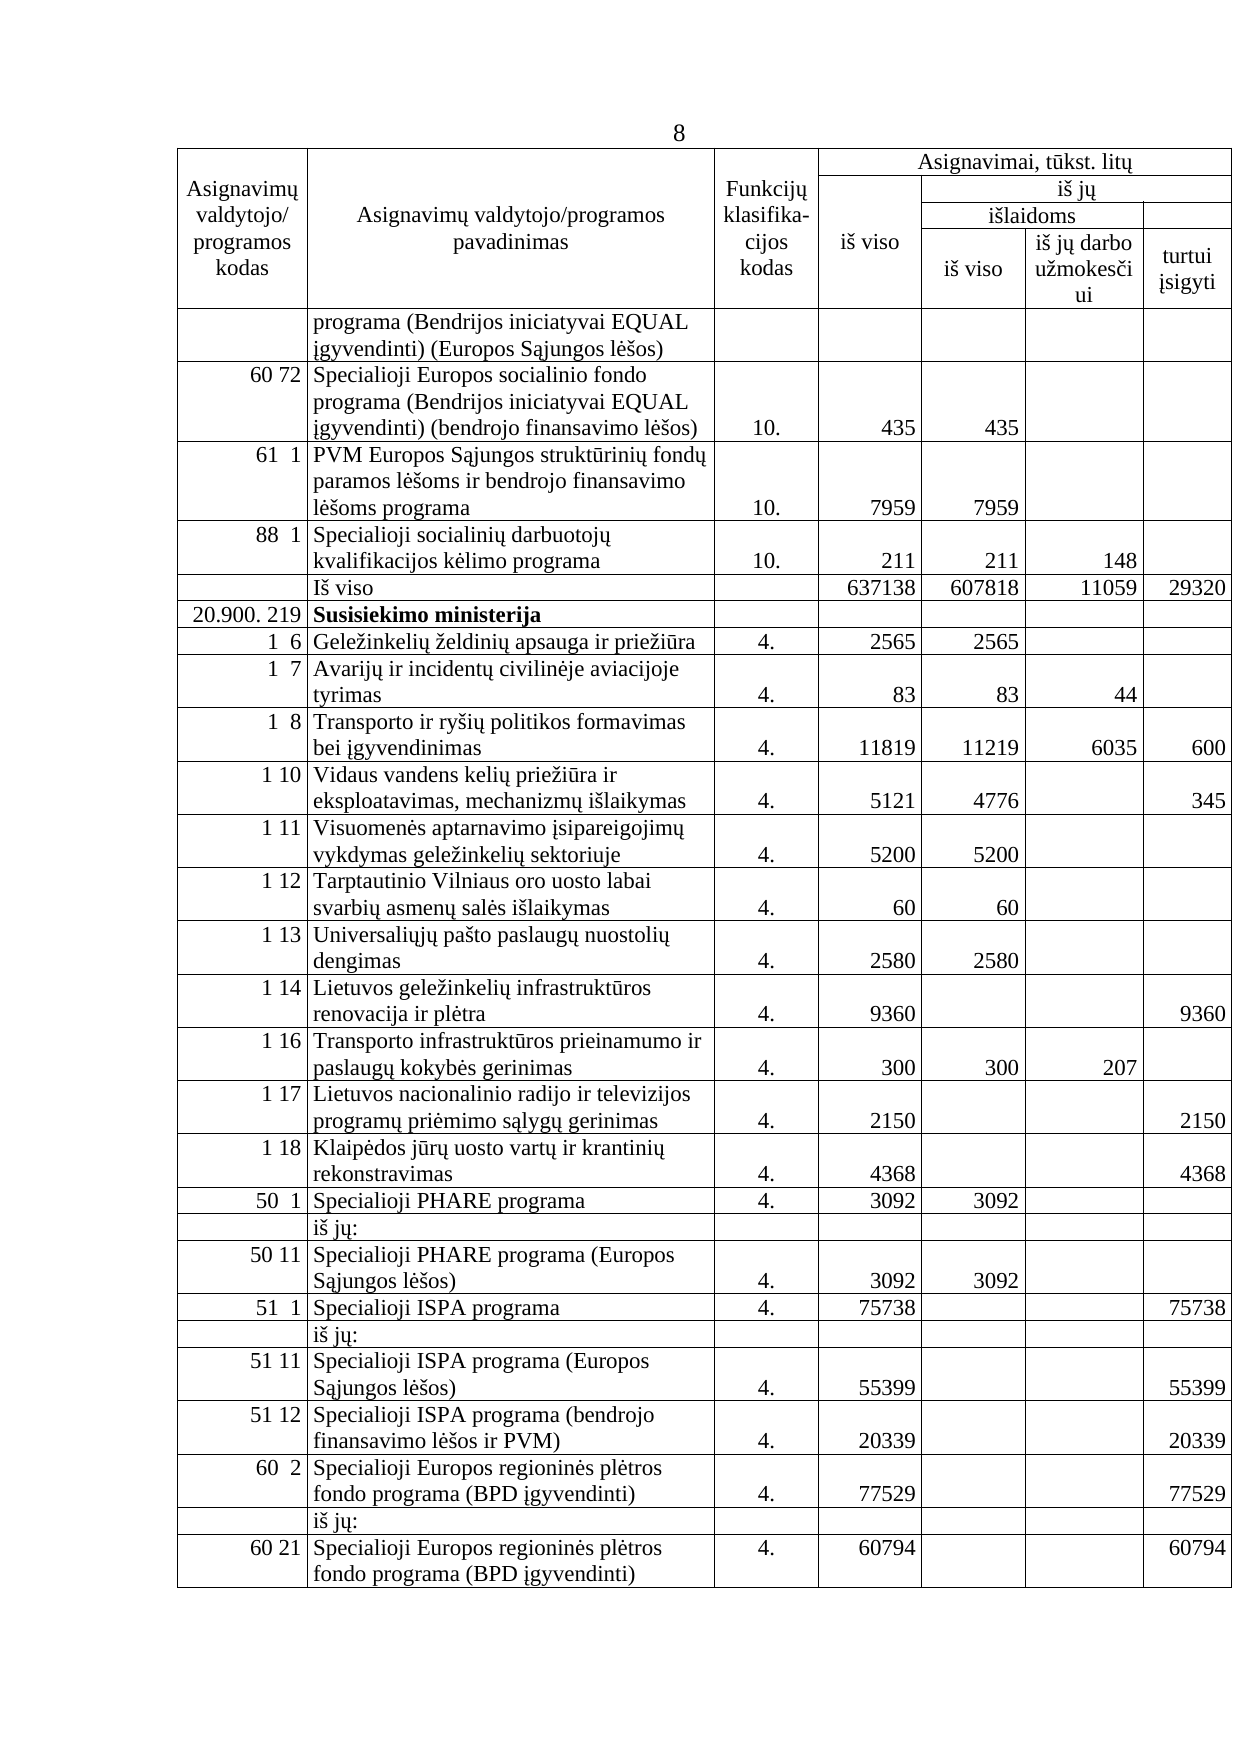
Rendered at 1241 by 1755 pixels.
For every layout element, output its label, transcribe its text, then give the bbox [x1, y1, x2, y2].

table_cell [1144, 655, 1231, 707]
table_cell 7959 [922, 442, 1025, 520]
table_cell 1 16 [178, 1028, 307, 1080]
table_cell 2580 [922, 921, 1025, 973]
table_cell [1026, 442, 1143, 520]
table_cell 11219 [922, 708, 1025, 761]
table_cell 1 14 [178, 975, 307, 1027]
table_cell 50 1 [178, 1188, 307, 1213]
table_cell 4. [715, 815, 818, 867]
table_cell [922, 975, 1025, 1027]
table_cell 5200 [819, 815, 921, 867]
table_cell [178, 1214, 307, 1240]
table_cell 4368 [1144, 1134, 1231, 1186]
table_cell [922, 1508, 1025, 1534]
table_cell 20.900. 219 [178, 601, 307, 627]
table_cell Transporto ir ryšių politikos formavimas bei įgyvendinimas [308, 708, 714, 761]
table_cell Susisiekimo ministerija [308, 601, 714, 627]
table_cell [922, 1348, 1025, 1400]
table_cell 4. [715, 921, 818, 973]
table_cell 4. [715, 1455, 818, 1507]
table_cell [1144, 442, 1231, 520]
table_cell [1026, 1321, 1143, 1347]
table_cell [1144, 521, 1231, 573]
table_cell [1144, 1188, 1231, 1213]
table_cell 10. [715, 442, 818, 520]
table_cell [178, 1321, 307, 1347]
table_cell [1026, 1535, 1143, 1587]
table_cell [1026, 1188, 1143, 1213]
table_cell [1144, 1508, 1231, 1534]
table_cell iš jų: [308, 1508, 714, 1534]
table_cell 4. [715, 868, 818, 920]
table_cell 60 72 [178, 362, 307, 441]
table_cell [715, 309, 818, 361]
table_cell 11059 [1026, 575, 1143, 600]
table_cell [1144, 203, 1231, 228]
table_cell 1 11 [178, 815, 307, 867]
table_cell [1026, 1294, 1143, 1320]
table_cell 1 18 [178, 1134, 307, 1186]
table_cell 148 [1026, 521, 1143, 573]
table_cell [1026, 975, 1143, 1027]
table_cell 2580 [819, 921, 921, 973]
table_cell Klaipėdos jūrų uosto vartų ir krantinių rekonstravimas [308, 1134, 714, 1186]
table_cell [1026, 1134, 1143, 1186]
table_cell iš viso [922, 229, 1025, 308]
table_cell [1026, 921, 1143, 973]
table_cell 1 12 [178, 868, 307, 920]
table_cell [922, 1535, 1025, 1587]
table_cell 5121 [819, 762, 921, 814]
table_cell [715, 1214, 818, 1240]
table_cell 51 11 [178, 1348, 307, 1400]
table_cell [715, 1321, 818, 1347]
table_cell 55399 [819, 1348, 921, 1400]
table_cell iš viso [819, 176, 921, 308]
table_cell 1 13 [178, 921, 307, 973]
table_cell [715, 1508, 818, 1534]
table_cell [178, 309, 307, 361]
table_cell 2565 [819, 628, 921, 654]
table_cell iš jų: [308, 1214, 714, 1240]
table_cell 60 [819, 868, 921, 920]
table_cell [819, 601, 921, 627]
table_cell 51 1 [178, 1294, 307, 1320]
table_cell [1144, 868, 1231, 920]
table_cell [1144, 628, 1231, 654]
table_cell [1144, 362, 1231, 441]
table_cell 4. [715, 1188, 818, 1213]
table_cell 6035 [1026, 708, 1143, 761]
table_cell 7959 [819, 442, 921, 520]
table_cell 3092 [922, 1188, 1025, 1213]
table_cell 2150 [1144, 1081, 1231, 1133]
table_cell [1026, 1214, 1143, 1240]
table_cell [922, 1321, 1025, 1347]
table_cell 211 [819, 521, 921, 573]
table_cell 4368 [819, 1134, 921, 1186]
table_cell 1 8 [178, 708, 307, 761]
table_cell [1144, 1028, 1231, 1080]
table_cell [1026, 601, 1143, 627]
table_cell 1 7 [178, 655, 307, 707]
table_cell 83 [819, 655, 921, 707]
table_cell [1026, 1508, 1143, 1534]
table_cell 29320 [1144, 575, 1231, 600]
table_header Asignavimai, tūkst. litų [819, 149, 1231, 174]
table_cell 637138 [819, 575, 921, 600]
table_cell 435 [922, 362, 1025, 441]
table_cell 207 [1026, 1028, 1143, 1080]
table_cell Specialioji Europos regioninės plėtros fondo programa (BPD įgyvendinti) [308, 1535, 714, 1587]
table_cell 77529 [1144, 1455, 1231, 1507]
table_cell Tarptautinio Vilniaus oro uosto labai svarbių asmenų salės išlaikymas [308, 868, 714, 920]
table_header Asignavimų valdytojo/ programos kodas [178, 149, 307, 308]
table_cell 61 1 [178, 442, 307, 520]
table_cell 4. [715, 1134, 818, 1186]
table_cell 345 [1144, 762, 1231, 814]
table_cell 60 21 [178, 1535, 307, 1587]
table_cell 9360 [1144, 975, 1231, 1027]
table_header Asignavimų valdytojo/programos pavadinimas [308, 149, 714, 308]
table_cell 211 [922, 521, 1025, 573]
table_cell [922, 1214, 1025, 1240]
table_cell 300 [922, 1028, 1025, 1080]
table_cell [1144, 309, 1231, 361]
table_cell [178, 575, 307, 600]
table_cell 10. [715, 362, 818, 441]
table_cell [1026, 1455, 1143, 1507]
table_cell 4. [715, 708, 818, 761]
table_cell 60794 [1144, 1535, 1231, 1587]
table_cell Geležinkelių želdinių apsauga ir priežiūra [308, 628, 714, 654]
table_cell iš jų: [308, 1321, 714, 1347]
table_cell 1 10 [178, 762, 307, 814]
table_cell 83 [922, 655, 1025, 707]
table_cell Specialioji PHARE programa [308, 1188, 714, 1213]
table_cell [922, 1294, 1025, 1320]
table_cell 10. [715, 521, 818, 573]
table_cell PVM Europos Sąjungos struktūrinių fondų paramos lėšoms ir bendrojo finansavimo lėšoms programa [308, 442, 714, 520]
table_cell 4. [715, 762, 818, 814]
table_cell 55399 [1144, 1348, 1231, 1400]
table_cell 435 [819, 362, 921, 441]
table_cell Universaliųjų pašto paslaugų nuostolių dengimas [308, 921, 714, 973]
table_cell [1144, 601, 1231, 627]
table_cell Specialioji ISPA programa [308, 1294, 714, 1320]
table_cell 88 1 [178, 521, 307, 573]
table_cell 300 [819, 1028, 921, 1080]
table_cell Vidaus vandens kelių priežiūra ir eksploatavimas, mechanizmų išlaikymas [308, 762, 714, 814]
table_cell [1026, 362, 1143, 441]
table_cell Specialioji ISPA programa (Europos Sąjungos lėšos) [308, 1348, 714, 1400]
table_cell išlaidoms [922, 203, 1143, 228]
table_cell 50 11 [178, 1241, 307, 1293]
table_cell 44 [1026, 655, 1143, 707]
table_cell [922, 1401, 1025, 1453]
table_cell 4. [715, 1028, 818, 1080]
table_cell [1026, 1401, 1143, 1453]
table_cell [1026, 1081, 1143, 1133]
table_cell Specialioji Europos socialinio fondo programa (Bendrijos iniciatyvai EQUAL įgyvendinti) (bendrojo finansavimo lėšos) [308, 362, 714, 441]
table_cell [1144, 921, 1231, 973]
table_cell [819, 309, 921, 361]
table_cell [1026, 815, 1143, 867]
table_cell iš jų darbo užmokesčiui [1026, 229, 1143, 308]
table_cell 3092 [819, 1188, 921, 1213]
table_cell Specialioji PHARE programa (Europos Sąjungos lėšos) [308, 1241, 714, 1293]
table_cell Visuomenės aptarnavimo įsipareigojimų vykdymas geležinkelių sektoriuje [308, 815, 714, 867]
table_cell 4. [715, 1081, 818, 1133]
table_cell Avarijų ir incidentų civilinėje aviacijoje tyrimas [308, 655, 714, 707]
table_cell Specialioji ISPA programa (bendrojo finansavimo lėšos ir PVM) [308, 1401, 714, 1453]
table_cell [922, 601, 1025, 627]
table_cell 4. [715, 628, 818, 654]
table_cell 3092 [922, 1241, 1025, 1293]
table_cell [178, 1508, 307, 1534]
table_cell [922, 309, 1025, 361]
table_cell 1 17 [178, 1081, 307, 1133]
table_cell [715, 575, 818, 600]
table_cell 4. [715, 975, 818, 1027]
table_cell 4. [715, 1535, 818, 1587]
table_cell [1026, 868, 1143, 920]
table_cell 20339 [1144, 1401, 1231, 1453]
table_cell 4. [715, 655, 818, 707]
table_cell 3092 [819, 1241, 921, 1293]
table_cell [1026, 628, 1143, 654]
table_cell Specialioji socialinių darbuotojų kvalifikacijos kėlimo programa [308, 521, 714, 573]
table_cell [715, 601, 818, 627]
table_cell iš jų [922, 176, 1231, 201]
table_cell [1026, 1241, 1143, 1293]
table_cell 77529 [819, 1455, 921, 1507]
table_header Funkcijų klasifika-cijos kodas [715, 149, 818, 308]
table_cell 5200 [922, 815, 1025, 867]
table_cell [1026, 309, 1143, 361]
table_cell 1 6 [178, 628, 307, 654]
table_cell [922, 1081, 1025, 1133]
table_cell [819, 1508, 921, 1534]
table_cell 60794 [819, 1535, 921, 1587]
table_cell 4. [715, 1241, 818, 1293]
table_cell [922, 1455, 1025, 1507]
table_cell [1144, 815, 1231, 867]
table_cell 607818 [922, 575, 1025, 600]
table_cell [1144, 1241, 1231, 1293]
table_cell 9360 [819, 975, 921, 1027]
table_cell turtui įsigyti [1144, 229, 1231, 308]
table_cell programa (Bendrijos iniciatyvai EQUAL įgyvendinti) (Europos Sąjungos lėšos) [308, 309, 714, 361]
table_cell Iš viso [308, 575, 714, 600]
table_cell 4. [715, 1401, 818, 1453]
table_cell 2565 [922, 628, 1025, 654]
table_cell 4. [715, 1294, 818, 1320]
table_cell 11819 [819, 708, 921, 761]
table_cell [1026, 762, 1143, 814]
table_cell [819, 1214, 921, 1240]
table_cell Transporto infrastruktūros prieinamumo ir paslaugų kokybės gerinimas [308, 1028, 714, 1080]
table_cell 75738 [1144, 1294, 1231, 1320]
table_cell 60 2 [178, 1455, 307, 1507]
table_cell [922, 1134, 1025, 1186]
table_cell [819, 1321, 921, 1347]
table_cell 4776 [922, 762, 1025, 814]
table_cell [1026, 1348, 1143, 1400]
table_cell 51 12 [178, 1401, 307, 1453]
table_cell Specialioji Europos regioninės plėtros fondo programa (BPD įgyvendinti) [308, 1455, 714, 1507]
table_cell [1144, 1214, 1231, 1240]
table_cell Lietuvos nacionalinio radijo ir televizijos programų priėmimo sąlygų gerinimas [308, 1081, 714, 1133]
table_cell 60 [922, 868, 1025, 920]
table_cell 600 [1144, 708, 1231, 761]
table_cell 2150 [819, 1081, 921, 1133]
table_cell [1144, 1321, 1231, 1347]
table_cell 4. [715, 1348, 818, 1400]
table_cell Lietuvos geležinkelių infrastruktūros renovacija ir plėtra [308, 975, 714, 1027]
table_cell 75738 [819, 1294, 921, 1320]
table_cell 20339 [819, 1401, 921, 1453]
